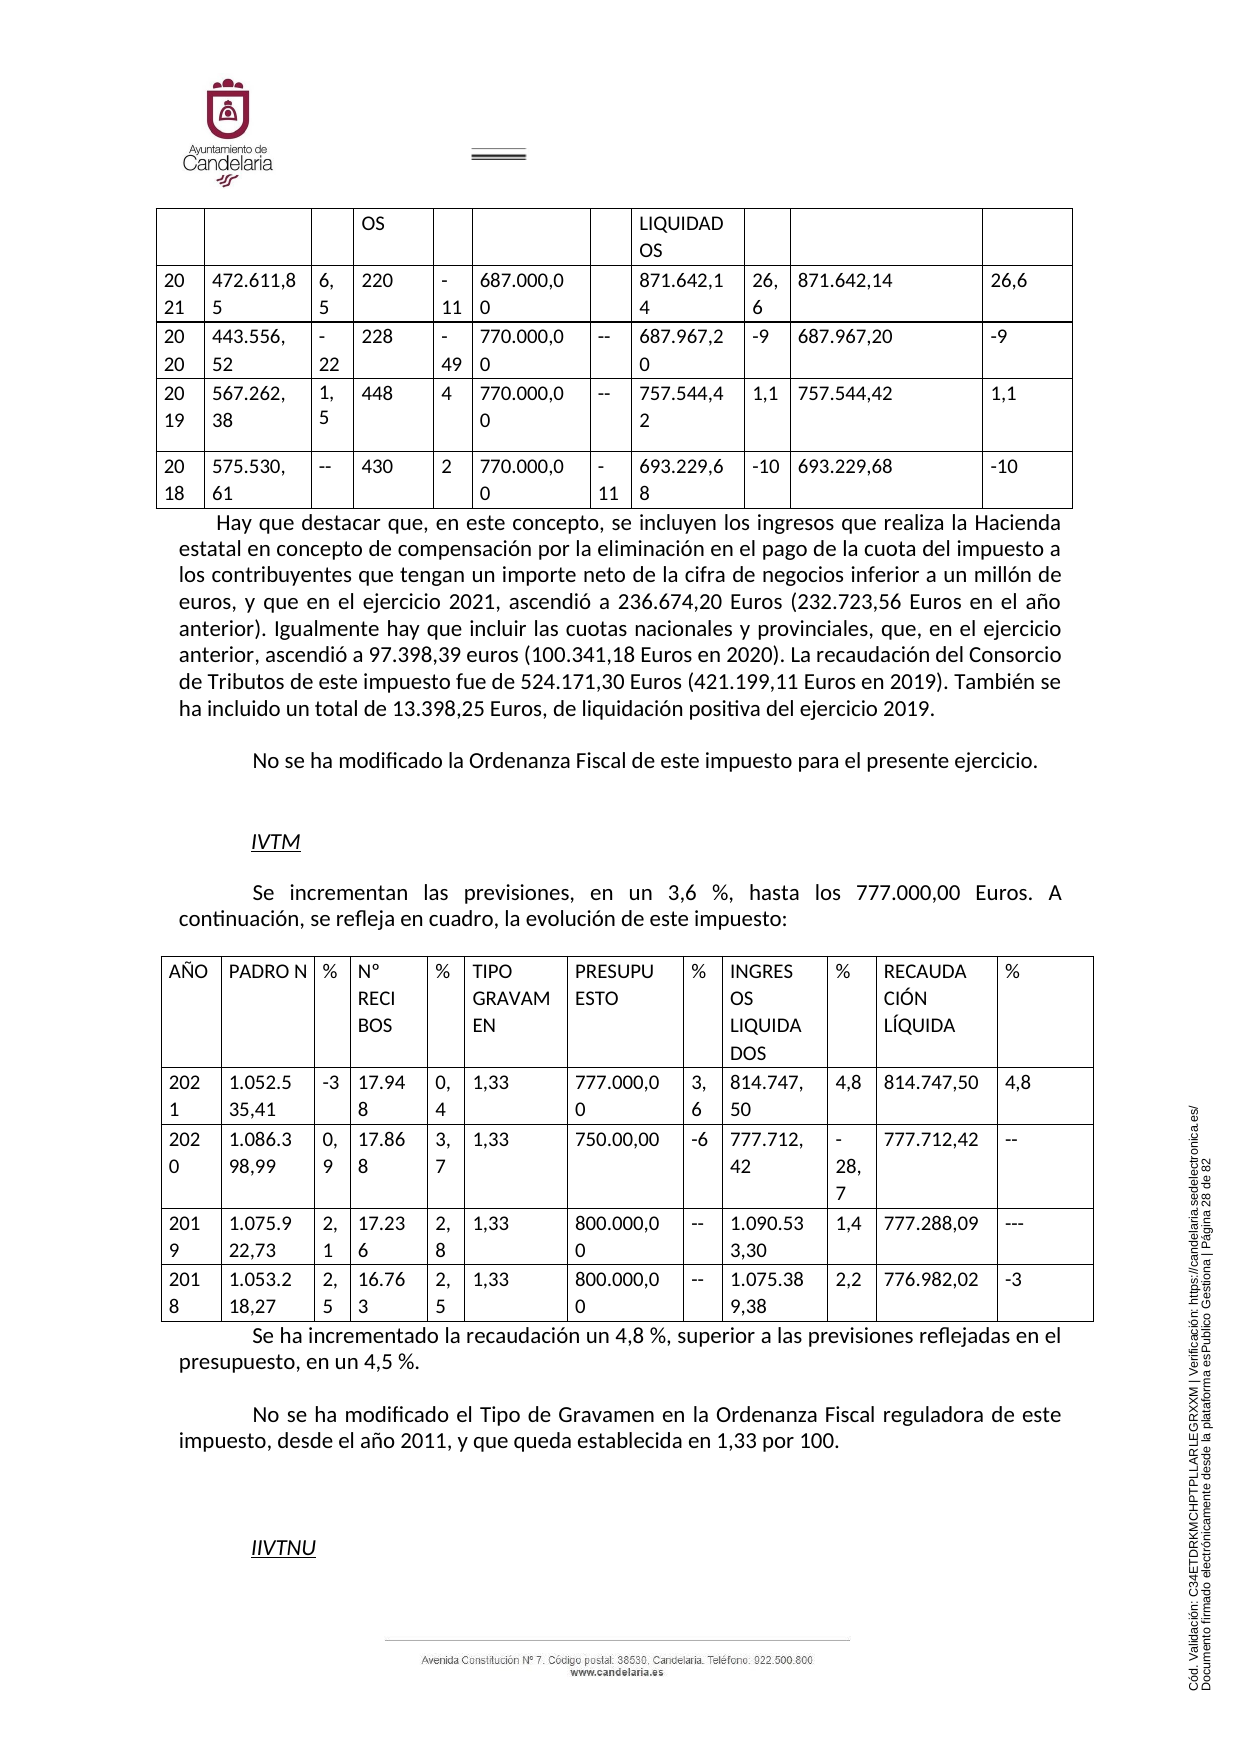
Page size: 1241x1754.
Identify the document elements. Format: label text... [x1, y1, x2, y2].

table_cell 814.747, 50 [723, 1068, 827, 1123]
table_cell 770.000,0 0 [473, 379, 590, 451]
table_cell 1,4 [828, 1209, 876, 1264]
table_cell 26, 6 [745, 266, 790, 321]
table_cell 800.000,0 0 [568, 1265, 683, 1321]
text No se ha modificado la Ordenanza Fiscal de este impuesto para el presente ejercicio. [179, 748, 1063, 774]
table_cell -- [591, 379, 631, 451]
table_cell 1.086.3 98,99 [222, 1125, 314, 1207]
table_header [745, 209, 790, 265]
table_cell 228 [354, 323, 433, 378]
table_cell --- [998, 1209, 1093, 1264]
table_cell 575.530, 61 [205, 452, 311, 508]
table_cell 0, 4 [428, 1068, 464, 1123]
table_cell 1.090.53 3,30 [723, 1209, 827, 1264]
table_cell 770.000,0 0 [473, 323, 590, 378]
text Se incrementan las previsiones, en un 3,6 %, hasta los 777.000,00 Euros. A continuación, se refleja en cuadro, la evolución de este impuesto: [179, 879, 1063, 932]
table_cell 777.288,09 [877, 1209, 997, 1264]
table_cell -- [684, 1265, 722, 1321]
text Se ha incrementado la recaudación un 4,8 %, superior a las previsiones reflejadas en el presupuesto, en un 4,5 %. [179, 1322, 1063, 1375]
table_header [983, 209, 1072, 265]
table_header [473, 209, 590, 265]
table_header OS [354, 209, 433, 265]
table_cell - 22 [312, 323, 353, 378]
table_cell 443.556, 52 [205, 323, 311, 378]
table_cell 871.642,14 [791, 266, 982, 321]
table_cell 1, 5 [312, 379, 353, 451]
table_cell 17.23 6 [351, 1209, 427, 1264]
text Hay que destacar que, en este concepto, se incluyen los ingresos que realiza la Hacienda estatal en concepto de compensación por la eliminación en el pago de la cuota del impuesto a los contribuyentes que tengan un importe neto de la cifra de negocios inferior a un millón de euros, y que en el ejercicio 2021, ascendió a 236.674,20 Euros (232.723,56 Euros en el año anterior). Igualmente hay que incluir las cuotas nacionales y provinciales, que, en el ejercicio anterior, ascendió a 97.398,39 euros (100.341,18 Euros en 2020). La recaudación del Consorcio de Tributos de este impuesto fue de 524.171,30 Euros (421.199,11 Euros en 2019). También se ha incluido un total de 13.398,25 Euros, de liquidación positiva del ejercicio 2019. [179, 509, 1063, 722]
table_cell 472.611,8 5 [205, 266, 311, 321]
table_cell 26,6 [983, 266, 1072, 321]
text IIVTNU [251, 1533, 1063, 1561]
table_cell 777.712,42 [877, 1125, 997, 1207]
table_cell -10 [745, 452, 790, 508]
table_cell 1,33 [465, 1265, 567, 1321]
table_cell -- [684, 1209, 722, 1264]
table_header [591, 209, 631, 265]
table_cell [591, 266, 631, 321]
table_cell 567.262, 38 [205, 379, 311, 451]
table_cell 20 19 [157, 379, 204, 451]
table_cell 20 20 [157, 323, 204, 378]
table_cell 757.544,4 2 [632, 379, 744, 451]
table_header % [684, 957, 722, 1067]
text No se ha modificado el Tipo de Gravamen en la Ordenanza Fiscal reguladora de este impuesto, desde el año 2011, y que queda establecida en 1,33 por 100. [179, 1401, 1063, 1454]
table_cell 1,1 [745, 379, 790, 451]
table_header LIQUIDAD OS [632, 209, 744, 265]
table_cell 777.712, 42 [723, 1125, 827, 1207]
table_header [434, 209, 472, 265]
table_header [157, 209, 204, 265]
table_cell 2, 1 [315, 1209, 350, 1264]
table_cell 4,8 [998, 1068, 1093, 1123]
table_cell -- [998, 1125, 1093, 1207]
table_cell 687.000,0 0 [473, 266, 590, 321]
table_cell 4,8 [828, 1068, 876, 1123]
text IVTM [251, 827, 1063, 855]
table_cell -9 [983, 323, 1072, 378]
table_cell 776.982,02 [877, 1265, 997, 1321]
table_cell 757.544,42 [791, 379, 982, 451]
table_cell 1,33 [465, 1068, 567, 1123]
table_cell 1.052.5 35,41 [222, 1068, 314, 1123]
table_cell - 49 [434, 323, 472, 378]
table_cell -- [312, 452, 353, 508]
table_cell - 11 [434, 266, 472, 321]
table_cell - 11 [591, 452, 631, 508]
table_header PRESUPU ESTO [568, 957, 683, 1067]
table_cell -6 [684, 1125, 722, 1207]
table_cell 4 [434, 379, 472, 451]
table_cell 1.075.9 22,73 [222, 1209, 314, 1264]
table_cell 430 [354, 452, 433, 508]
table_cell 871.642,1 4 [632, 266, 744, 321]
table_cell 693.229,6 8 [632, 452, 744, 508]
table_cell 687.967,2 0 [632, 323, 744, 378]
table_cell 448 [354, 379, 433, 451]
table_cell 6, 5 [312, 266, 353, 321]
table_cell 814.747,50 [877, 1068, 997, 1123]
table_cell 1,33 [465, 1125, 567, 1207]
table_cell 687.967,20 [791, 323, 982, 378]
table_cell 2, 5 [315, 1265, 350, 1321]
table_cell 20 18 [157, 452, 204, 508]
table_cell -3 [998, 1265, 1093, 1321]
table_cell 3, 6 [684, 1068, 722, 1123]
table_cell 1.053.2 18,27 [222, 1265, 314, 1321]
table_cell 3, 7 [428, 1125, 464, 1207]
table_cell -- [591, 323, 631, 378]
table_cell 1.075.38 9,38 [723, 1265, 827, 1321]
table_header % [428, 957, 464, 1067]
table_header [312, 209, 353, 265]
table_cell 770.000,0 0 [473, 452, 590, 508]
table_header % [998, 957, 1093, 1067]
table_header % [315, 957, 350, 1067]
table_cell 16.76 3 [351, 1265, 427, 1321]
table_cell 693.229,68 [791, 452, 982, 508]
table_cell 220 [354, 266, 433, 321]
table_cell 0, 9 [315, 1125, 350, 1207]
table_cell 20 21 [157, 266, 204, 321]
table_cell 202 1 [162, 1068, 221, 1123]
table_header TIPO GRAVAM EN [465, 957, 567, 1067]
table_cell -3 [315, 1068, 350, 1123]
table_header RECAUDA CIÓN LÍQUIDA [877, 957, 997, 1067]
table_cell 17.86 8 [351, 1125, 427, 1207]
table_header AÑO [162, 957, 221, 1067]
table_cell 2 [434, 452, 472, 508]
table_header INGRES OS LIQUIDA DOS [723, 957, 827, 1067]
table_header [205, 209, 311, 265]
table_cell 201 9 [162, 1209, 221, 1264]
table_cell -9 [745, 323, 790, 378]
table_cell 202 0 [162, 1125, 221, 1207]
table_header [791, 209, 982, 265]
table_cell 750.00,00 [568, 1125, 683, 1207]
table_cell 201 8 [162, 1265, 221, 1321]
table_cell 800.000,0 0 [568, 1209, 683, 1264]
table_cell 17.94 8 [351, 1068, 427, 1123]
table_header % [828, 957, 876, 1067]
table_header Nº RECI BOS [351, 957, 427, 1067]
table_cell -10 [983, 452, 1072, 508]
table_cell - 28, 7 [828, 1125, 876, 1207]
table_cell 2, 5 [428, 1265, 464, 1321]
table_cell 777.000,0 0 [568, 1068, 683, 1123]
table_cell 1,1 [983, 379, 1072, 451]
table_cell 2,2 [828, 1265, 876, 1321]
table_header PADRO N [222, 957, 314, 1067]
table_cell 1,33 [465, 1209, 567, 1264]
table_cell 2, 8 [428, 1209, 464, 1264]
